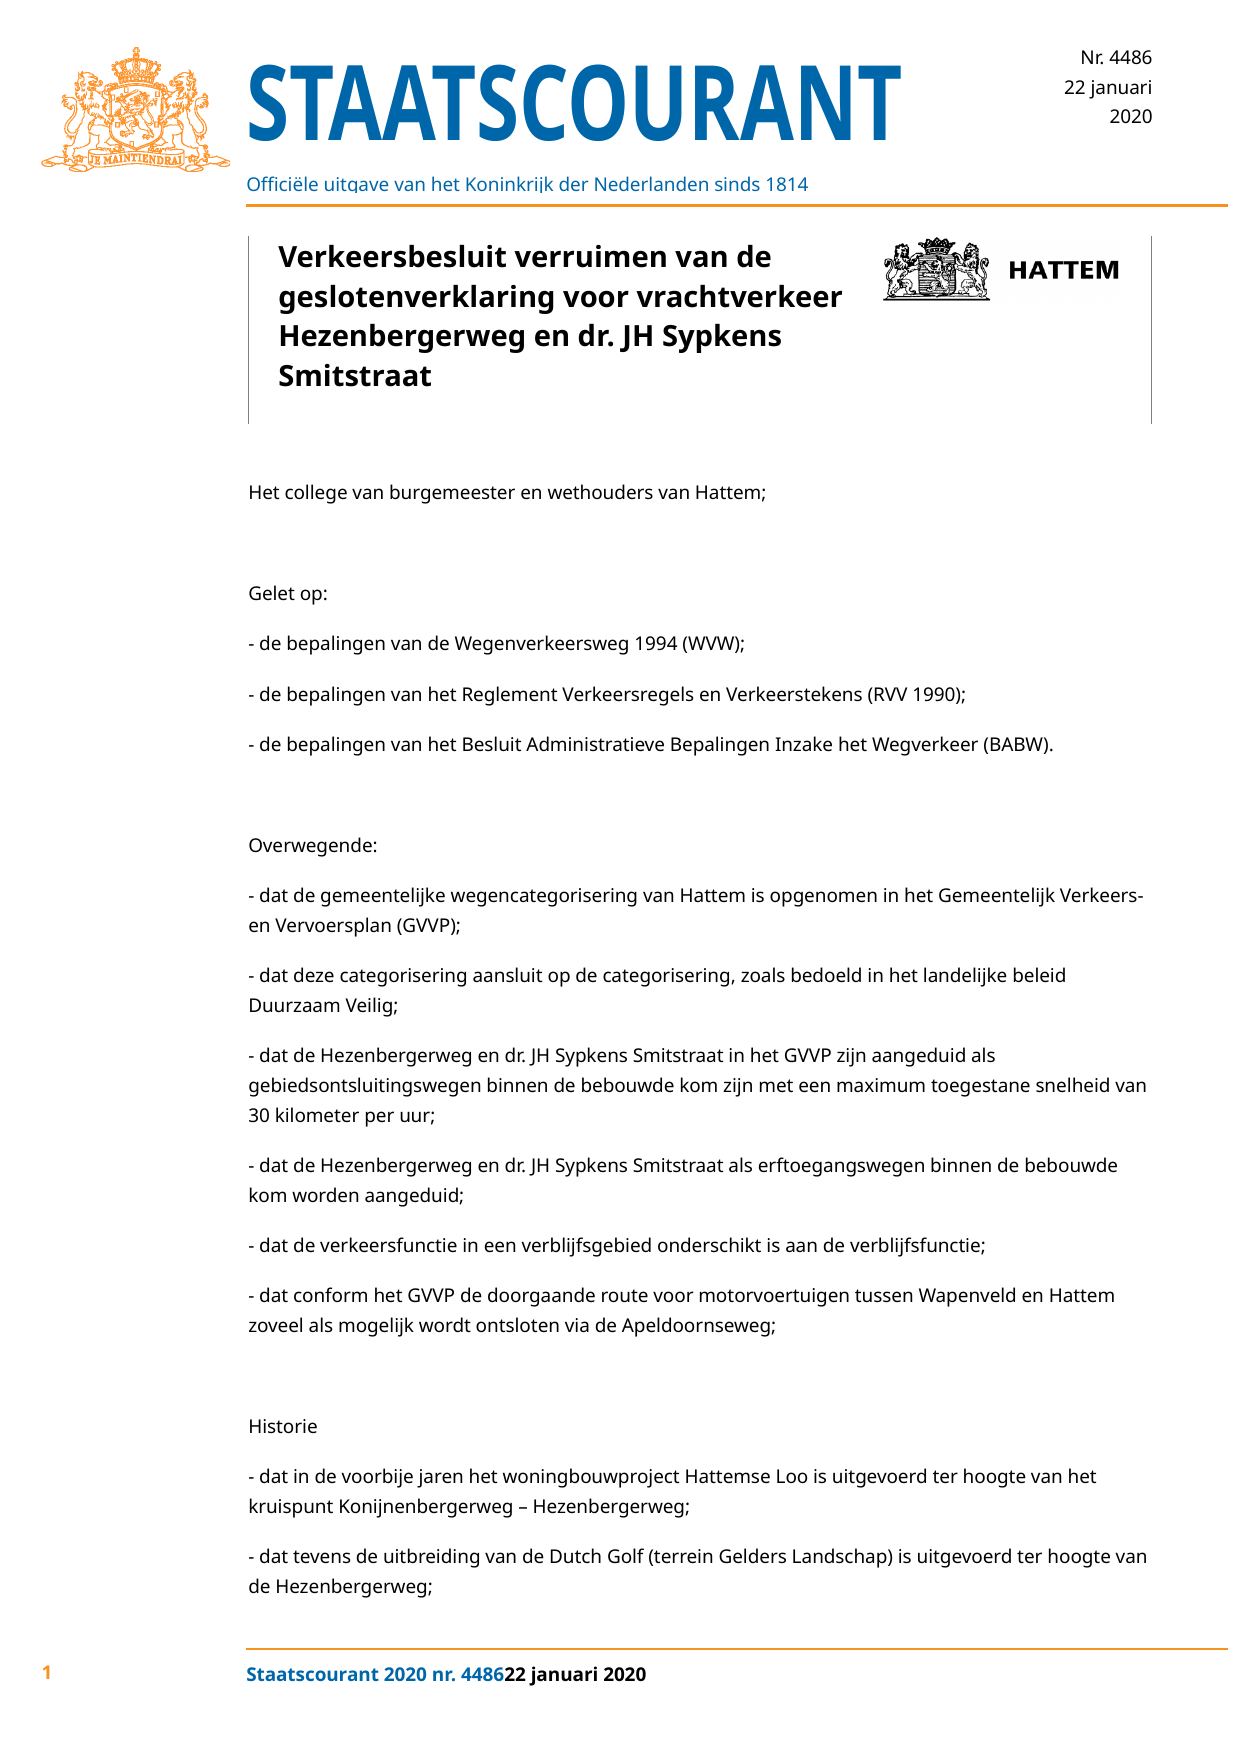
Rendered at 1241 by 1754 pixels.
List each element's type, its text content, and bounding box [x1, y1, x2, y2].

text - de bepalingen van de Wegenverkeersweg 1994 (WVW); [248, 631, 1152, 656]
text - dat deze categorisering aansluit op de categorisering, zoals bedoeld in het landelijke beleid Duurzaam Veilig; [248, 963, 1152, 1018]
text - dat tevens de uitbreiding van de Dutch Golf (terrein Gelders Landschap) is uitgevoerd ter hoogte van de Hezenbergerweg; [248, 1543, 1152, 1599]
text Historie [248, 1413, 1152, 1439]
text - dat de verkeersfunctie in een verblijfsgebied onderschikt is aan de verblijfsfunctie; [248, 1232, 1152, 1258]
text Het college van burgemeester en wethouders van Hattem; [248, 479, 1152, 505]
text - dat conform het GVVP de doorgaande route voor motorvoertuigen tussen Wapenveld en Hattem zoveel als mogelijk wordt ontsloten via de Apeldoornseweg; [248, 1283, 1152, 1338]
text - dat de Hezenbergerweg en dr. JH Sypkens Smitstraat als erftoegangswegen binnen de bebouwde kom worden aangeduid; [248, 1152, 1152, 1208]
text - dat in de voorbije jaren het woningbouwproject Hattemse Loo is uitgevoerd ter hoogte van het kruispunt Konijnenbergerweg – Hezenbergerweg; [248, 1463, 1152, 1519]
text Overwegende: [248, 832, 1152, 858]
table_header [850, 236, 1151, 424]
text Gelet op: [248, 580, 1152, 606]
text - dat de Hezenbergerweg en dr. JH Sypkens Smitstraat in het GVVP zijn aangeduid als gebiedsontsluitingswegen binnen de bebouwde kom zijn met een maximum toegestane snelheid van 30 kilometer per uur; [248, 1043, 1152, 1128]
text - dat de gemeentelijke wegencategorisering van Hattem is opgenomen in het Gemeentelijk Verkeers- en Vervoersplan (GVVP); [248, 883, 1152, 938]
table_header Verkeersbesluit verruimen van de geslotenverklaring voor vrachtverkeer Hezenbergerweg en dr. JH Sypkens Smitstraat [249, 236, 850, 424]
picture [41, 47, 231, 172]
text - de bepalingen van het Reglement Verkeersregels en Verkeerstekens (RVV 1990); [248, 681, 1152, 707]
picture [882, 236, 1119, 302]
text - de bepalingen van het Besluit Administratieve Bepalingen Inzake het Wegverkeer (BABW). [248, 731, 1152, 757]
